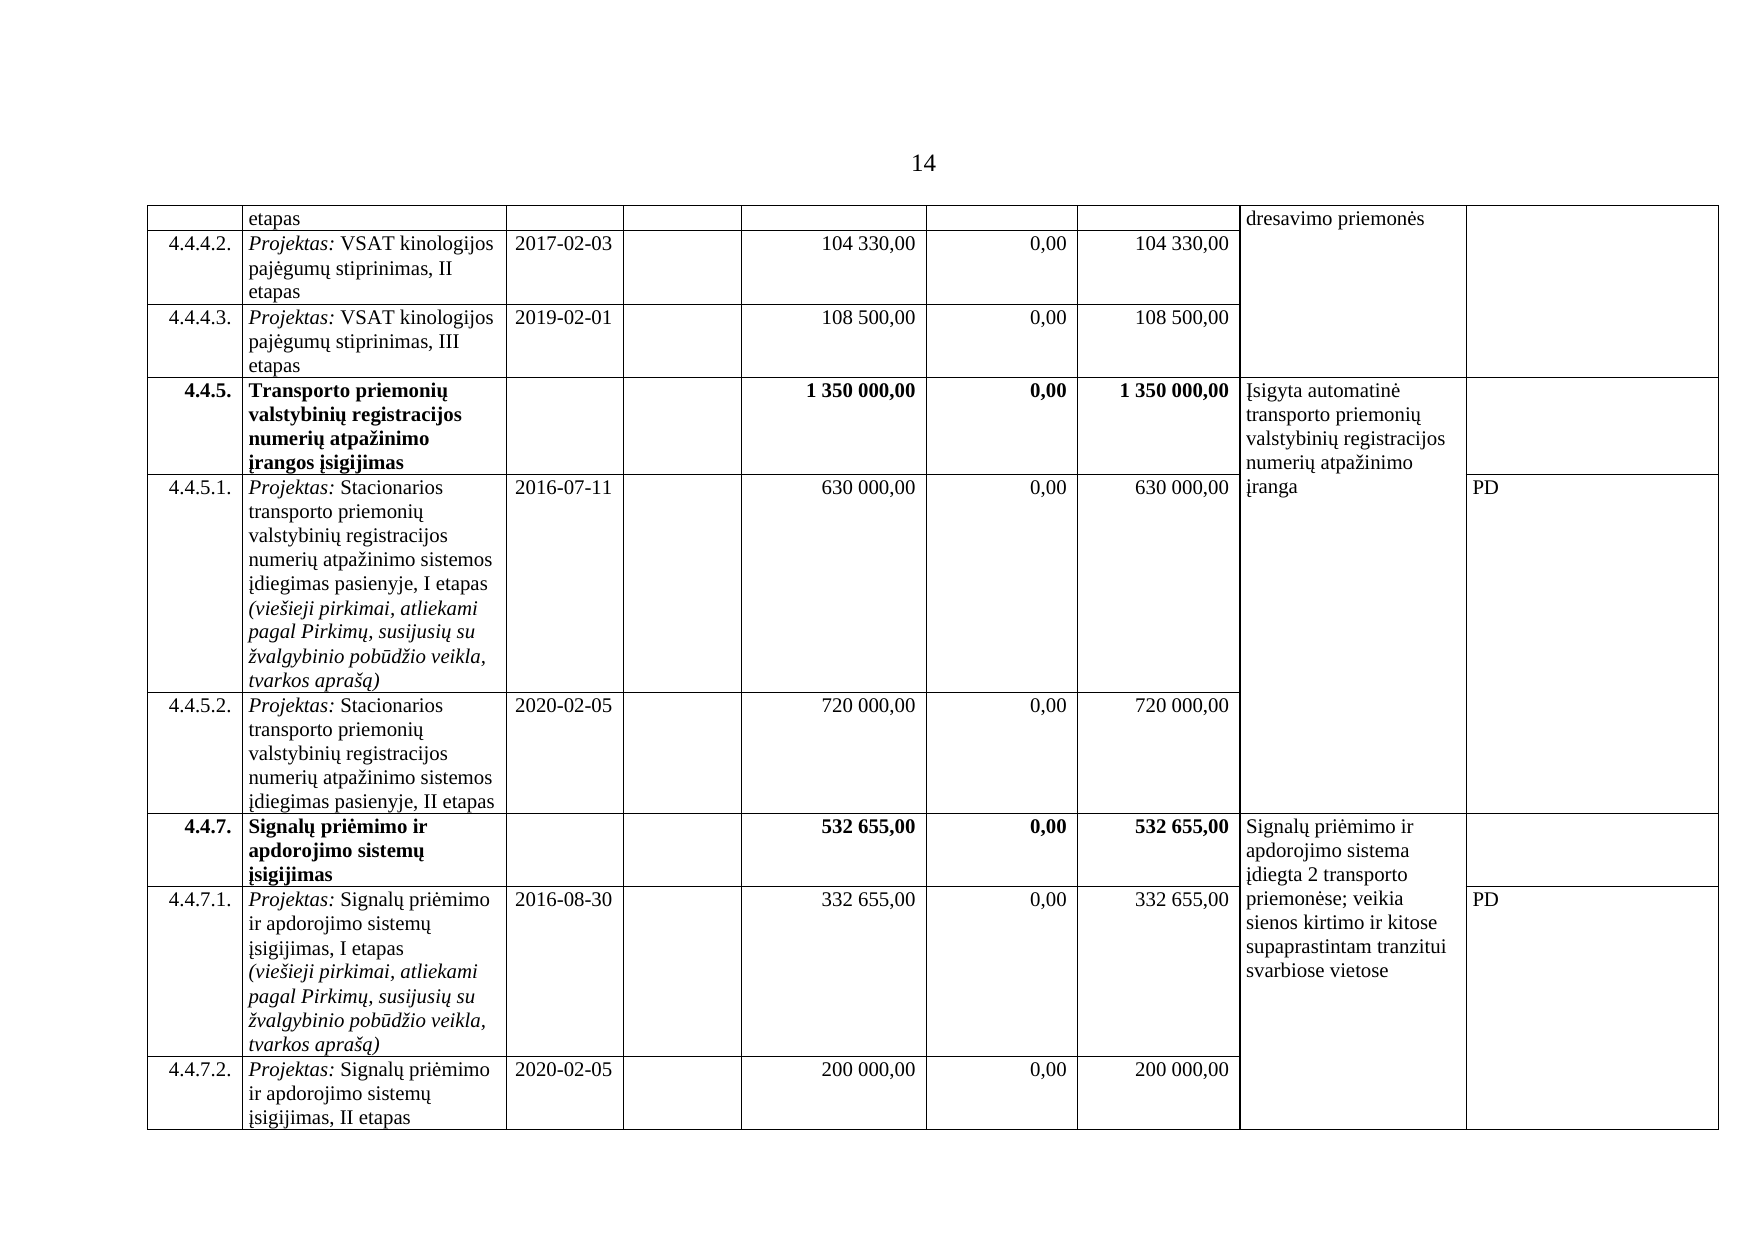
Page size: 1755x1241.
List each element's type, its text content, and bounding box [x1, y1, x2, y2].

table_cell 200 000,00 [742, 1057, 926, 1129]
table_cell [624, 378, 741, 474]
table_cell Įsigyta automatinė transporto priemonių valstybinių registracijos numerių atpažinimo įranga [1241, 378, 1466, 813]
table_cell 4.4.4.3. [148, 305, 242, 377]
table_cell [624, 475, 741, 692]
table_cell 532 655,00 [742, 814, 926, 886]
table_cell dresavimo priemonės [1241, 206, 1466, 377]
table_cell [742, 206, 926, 230]
table_cell 2019-02-01 [507, 305, 623, 377]
table_cell Projektas: Stacionarios transporto priemonių valstybinių registracijos numerių atpažinimo sistemos įdiegimas pasienyje, II etapas [243, 693, 506, 813]
table_cell [507, 206, 623, 230]
table_cell Projektas: Signalų priėmimo ir apdorojimo sistemų įsigijimas, I etapas (viešieji pirkimai, atliekami pagal Pirkimų, susijusių su žvalgybinio pobūdžio veikla, tvarkos aprašą) [243, 887, 506, 1056]
table_cell [1467, 378, 1718, 474]
table_cell 1 350 000,00 [742, 378, 926, 474]
table_cell 720 000,00 [1078, 693, 1239, 813]
table_cell Transporto priemonių valstybinių registracijos numerių atpažinimo įrangos įsigijimas [243, 378, 506, 474]
table_cell 4.4.7.2. [148, 1057, 242, 1129]
table_cell 630 000,00 [742, 475, 926, 692]
table_cell 2020-02-05 [507, 693, 623, 813]
table_cell [148, 206, 242, 230]
table_cell 2016-08-30 [507, 887, 623, 1056]
table_cell 104 330,00 [1078, 231, 1239, 303]
table_cell 4.4.5.1. [148, 475, 242, 692]
table_cell Projektas: Stacionarios transporto priemonių valstybinių registracijos numerių atpažinimo sistemos įdiegimas pasienyje, I etapas (viešieji pirkimai, atliekami pagal Pirkimų, susijusių su žvalgybinio pobūdžio veikla, tvarkos aprašą) [243, 475, 506, 692]
table_cell [624, 887, 741, 1056]
table_cell Signalų priėmimo ir apdorojimo sistema įdiegta 2 transporto priemonėse; veikia sienos kirtimo ir kitose supaprastintam tranzitui svarbiose vietose [1241, 814, 1466, 1129]
table_cell Projektas: VSAT kinologijos pajėgumų stiprinimas, II etapas [243, 231, 506, 303]
table_cell 108 500,00 [742, 305, 926, 377]
table_cell 2020-02-05 [507, 1057, 623, 1129]
table_cell Signalų priėmimo ir apdorojimo sistemų įsigijimas [243, 814, 506, 886]
table_cell 2016-07-11 [507, 475, 623, 692]
table_cell [1467, 206, 1718, 377]
table_cell Projektas: VSAT kinologijos pajėgumų stiprinimas, III etapas [243, 305, 506, 377]
table_cell 532 655,00 [1078, 814, 1239, 886]
table_cell 0,00 [927, 693, 1077, 813]
table_cell [624, 1057, 741, 1129]
table_cell PD [1467, 887, 1718, 1129]
table_cell [507, 378, 623, 474]
table_cell PD [1467, 475, 1718, 813]
table_cell 4.4.7.1. [148, 887, 242, 1056]
table_cell 630 000,00 [1078, 475, 1239, 692]
table_cell 0,00 [927, 475, 1077, 692]
table_cell 4.4.7. [148, 814, 242, 886]
table_cell [927, 206, 1077, 230]
table_cell 0,00 [927, 814, 1077, 886]
table_cell 4.4.4.2. [148, 231, 242, 303]
table_cell [624, 206, 741, 230]
table_cell 4.4.5.2. [148, 693, 242, 813]
table_cell 0,00 [927, 378, 1077, 474]
table_cell 104 330,00 [742, 231, 926, 303]
table_cell 720 000,00 [742, 693, 926, 813]
table_cell 200 000,00 [1078, 1057, 1239, 1129]
table_cell [624, 231, 741, 303]
table_cell Projektas: Signalų priėmimo ir apdorojimo sistemų įsigijimas, II etapas [243, 1057, 506, 1129]
table_cell 332 655,00 [1078, 887, 1239, 1056]
table_cell 0,00 [927, 887, 1077, 1056]
table_cell 1 350 000,00 [1078, 378, 1239, 474]
table_cell [624, 814, 741, 886]
table_cell [1078, 206, 1239, 230]
table_cell etapas [243, 206, 506, 230]
table_cell 2017-02-03 [507, 231, 623, 303]
table_cell 0,00 [927, 305, 1077, 377]
table_cell 0,00 [927, 1057, 1077, 1129]
table_cell [624, 693, 741, 813]
table_cell 0,00 [927, 231, 1077, 303]
table_cell 332 655,00 [742, 887, 926, 1056]
table_cell [1467, 814, 1718, 886]
table_cell [624, 305, 741, 377]
table_cell 4.4.5. [148, 378, 242, 474]
table_cell 108 500,00 [1078, 305, 1239, 377]
table_cell [507, 814, 623, 886]
